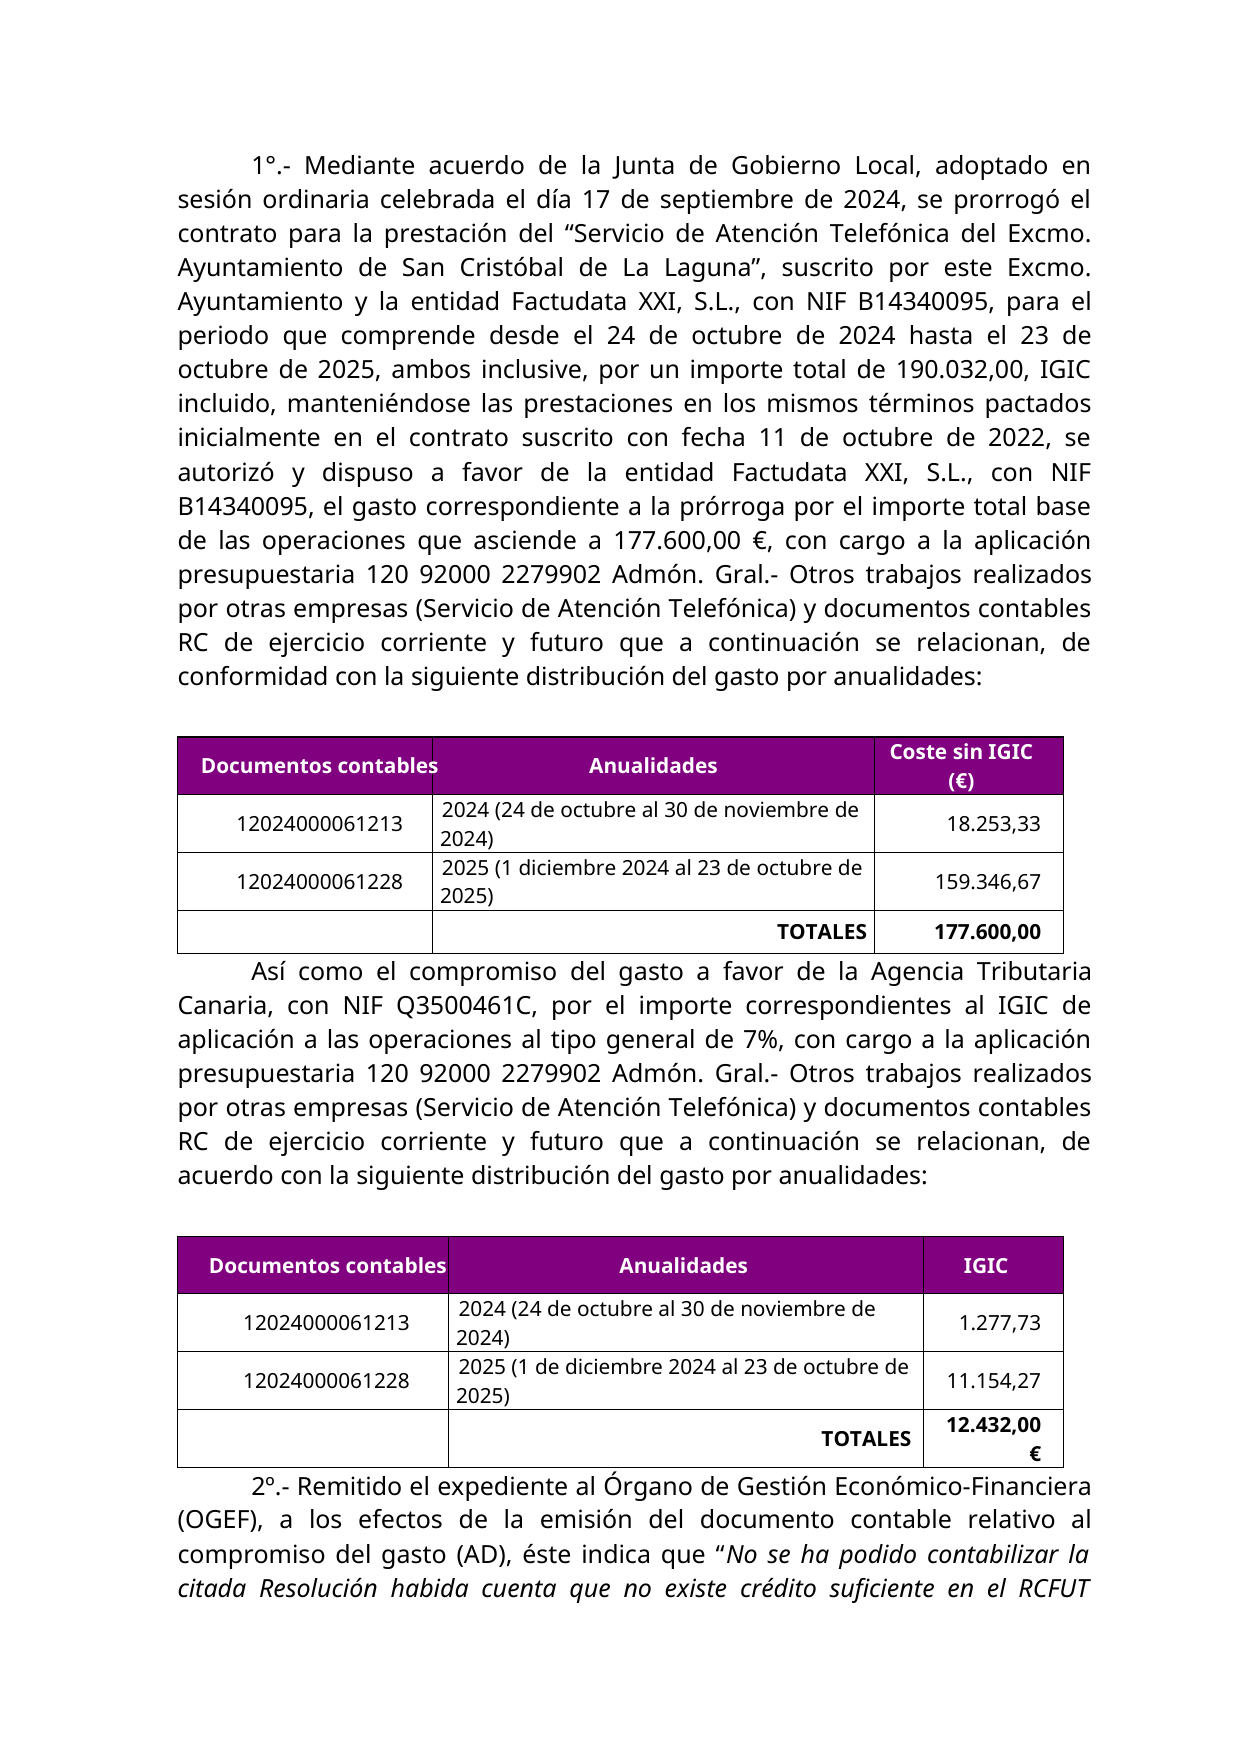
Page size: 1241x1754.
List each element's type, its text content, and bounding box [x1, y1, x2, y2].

table_cell 12024000061213 [178, 1294, 448, 1351]
table_cell 2024 (24 de octubre al 30 de noviembre de 2024) [449, 1294, 923, 1351]
table_cell 12024000061213 [178, 795, 432, 852]
table_cell 12.432,00 € [924, 1410, 1063, 1467]
text Así como el compromiso del gasto a favor de la Agencia Tributaria Canaria, con NIF Q3500461C, por el importe correspondientes al IGIC de aplicación a las operaciones al tipo general de 7%, con cargo a la aplicación presupuestaria 120 92000 2279902 Admón. Gral.- Otros trabajos realizados por otras empresas (Servicio de Atención Telefónica) y documentos contables RC de ejercicio corriente y futuro que a continuación se relacionan, de acuerdo con la siguiente distribución del gasto por anualidades: [177, 953, 1093, 1192]
table_cell 2025 (1 diciembre 2024 al 23 de octubre de 2025) [433, 853, 874, 910]
text 2º.- Remitido el expediente al Órgano de Gestión Económico-Financiera (OGEF), a los efectos de la emisión del documento contable relativo al compromiso del gasto (AD), éste indica que “No se ha podido contabilizar la citada Resolución habida cuenta que no existe crédito suficiente en el RCFUT [177, 1468, 1093, 1604]
table_cell [178, 1410, 448, 1467]
table_cell 11.154,27 [924, 1352, 1063, 1409]
table_header Anualidades [449, 1237, 923, 1293]
table_cell 12024000061228 [178, 853, 432, 910]
table_cell [178, 911, 432, 952]
table_header Coste sin IGIC (€) [875, 738, 1063, 794]
table_cell 1.277,73 [924, 1294, 1063, 1351]
table_header Documentos contables [178, 738, 432, 794]
table_cell 2024 (24 de octubre al 30 de noviembre de 2024) [433, 795, 874, 852]
table_cell TOTALES [433, 911, 874, 952]
table_cell 12024000061228 [178, 1352, 448, 1409]
table_header IGIC [924, 1237, 1063, 1293]
table_cell 159.346,67 [875, 853, 1063, 910]
table_header Anualidades [433, 738, 874, 794]
table_header Documentos contables [178, 1237, 448, 1293]
table_cell 177.600,00 [875, 911, 1063, 952]
table_cell 18.253,33 [875, 795, 1063, 852]
table_cell 2025 (1 de diciembre 2024 al 23 de octubre de 2025) [449, 1352, 923, 1409]
table_cell TOTALES [449, 1410, 923, 1467]
text 1°.- Mediante acuerdo de la Junta de Gobierno Local, adoptado en sesión ordinaria celebrada el día 17 de septiembre de 2024, se prorrogó el contrato para la prestación del “Servicio de Atención Telefónica del Excmo. Ayuntamiento de San Cristóbal de La Laguna”, suscrito por este Excmo. Ayuntamiento y la entidad Factudata XXI, S.L., con NIF B14340095, para el periodo que comprende desde el 24 de octubre de 2024 hasta el 23 de octubre de 2025, ambos inclusive, por un importe total de 190.032,00, IGIC incluido, manteniéndose las prestaciones en los mismos términos pactados inicialmente en el contrato suscrito con fecha 11 de octubre de 2022, se autorizó y dispuso a favor de la entidad Factudata XXI, S.L., con NIF B14340095, el gasto correspondiente a la prórroga por el importe total base de las operaciones que asciende a 177.600,00 €, con cargo a la aplicación presupuestaria 120 92000 2279902 Admón. Gral.- Otros trabajos realizados por otras empresas (Servicio de Atención Telefónica) y documentos contables RC de ejercicio corriente y futuro que a continuación se relacionan, de conformidad con la siguiente distribución del gasto por anualidades: [177, 148, 1093, 693]
